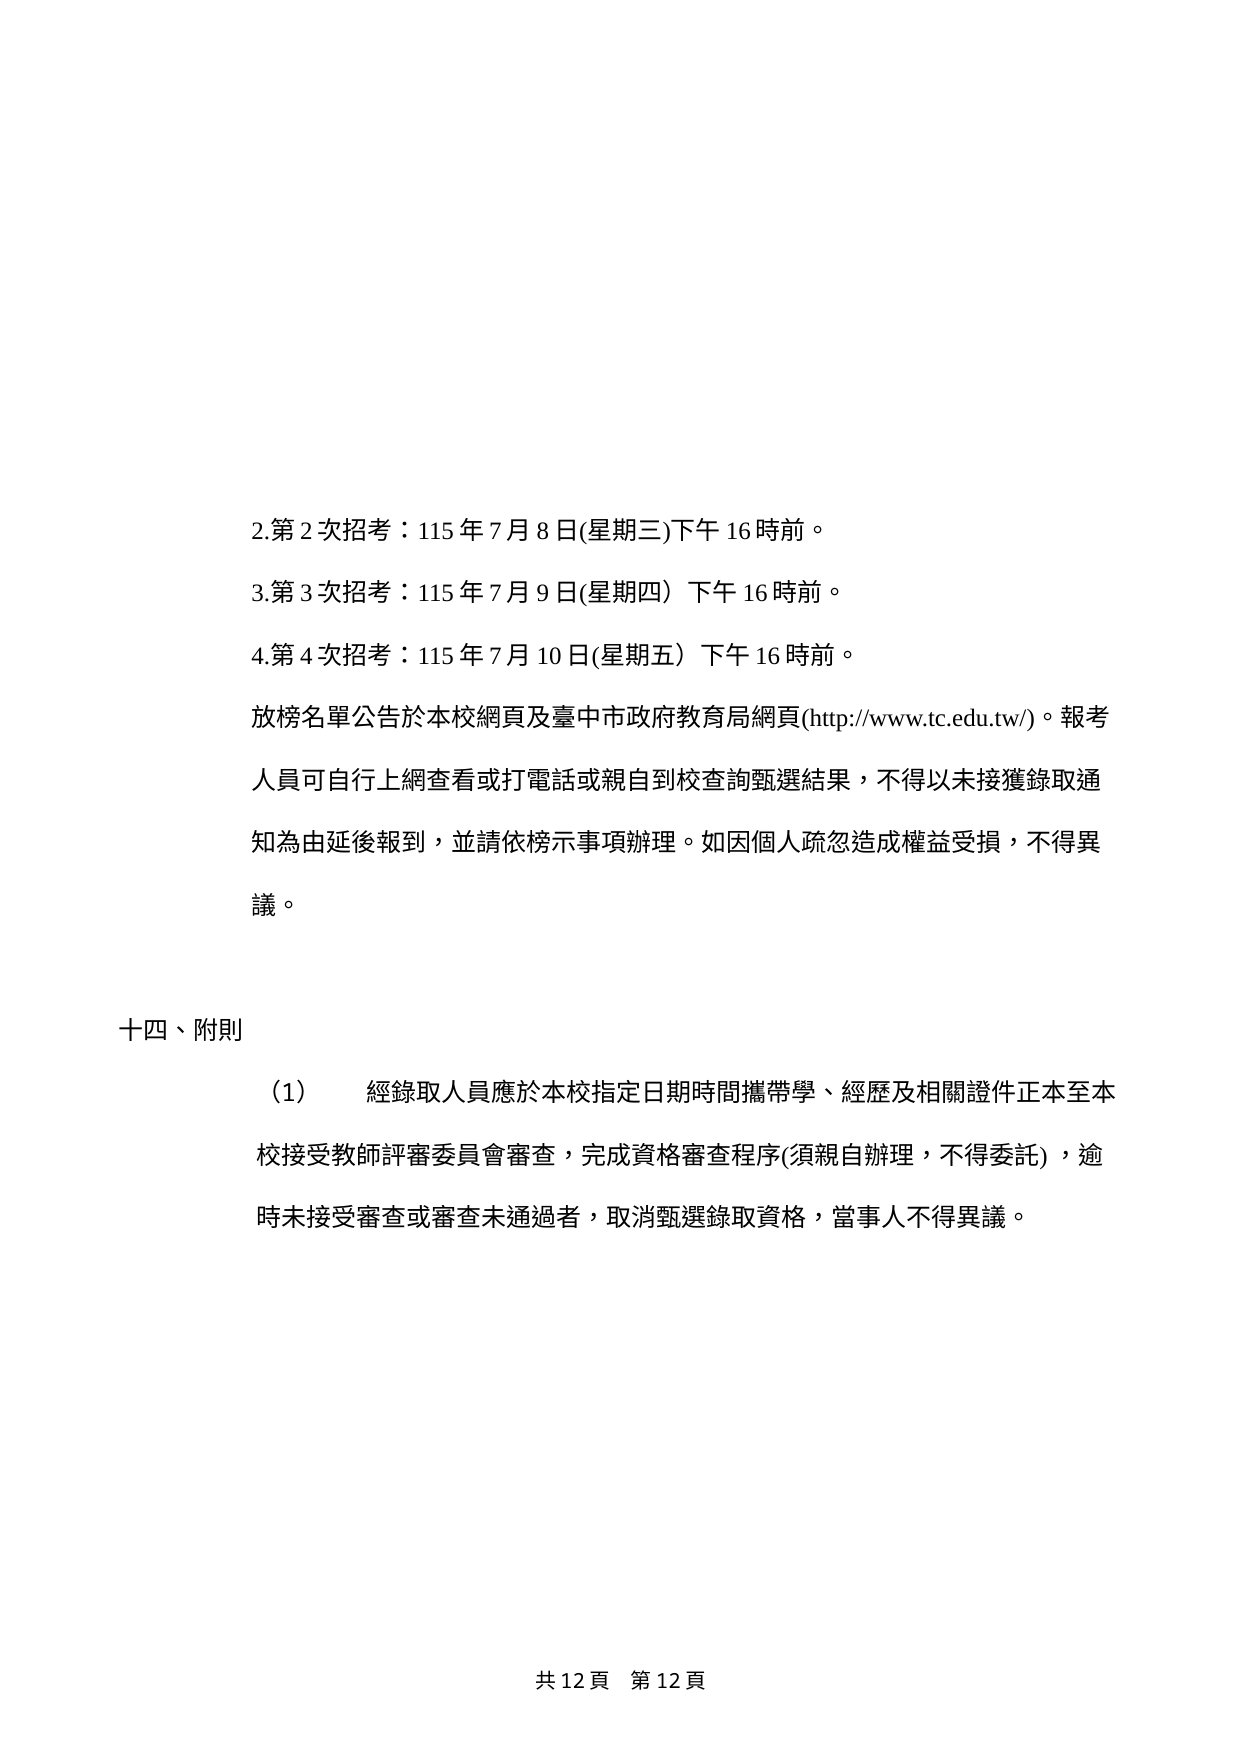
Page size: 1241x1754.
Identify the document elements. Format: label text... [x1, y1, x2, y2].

text 4.第4次招考：115年7月10日(星期五）下午16時前。 [251, 612, 1122, 674]
list 經錄取人員應於本校指定日期時間攜帶學、經歷及相關證件正本至本校接受教師評審委員會審查，完成資格審查程序(須親自辦理，不得委託) ，逾時未接受審查或審查未通過者，取消甄選錄取資格，當事人不得異議。 [256, 1049, 1122, 1237]
text 2.第2次招考：115年7月8日(星期三)下午16時前。 [251, 487, 1122, 549]
text 3.第3次招考：115年7月9日(星期四）下午16時前。 [251, 549, 1122, 612]
text 放榜名單公告於本校網頁及臺中市政府教育局網頁(http://www.tc.edu.tw/)。報考人員可自行上網查看或打電話或親自到校查詢甄選結果，不得以未接獲錄取通知為由延後報到，並請依榜示事項辦理。如因個人疏忽造成權益受損，不得異議。 [251, 674, 1122, 924]
text 十四、附則 [118, 987, 1122, 1049]
